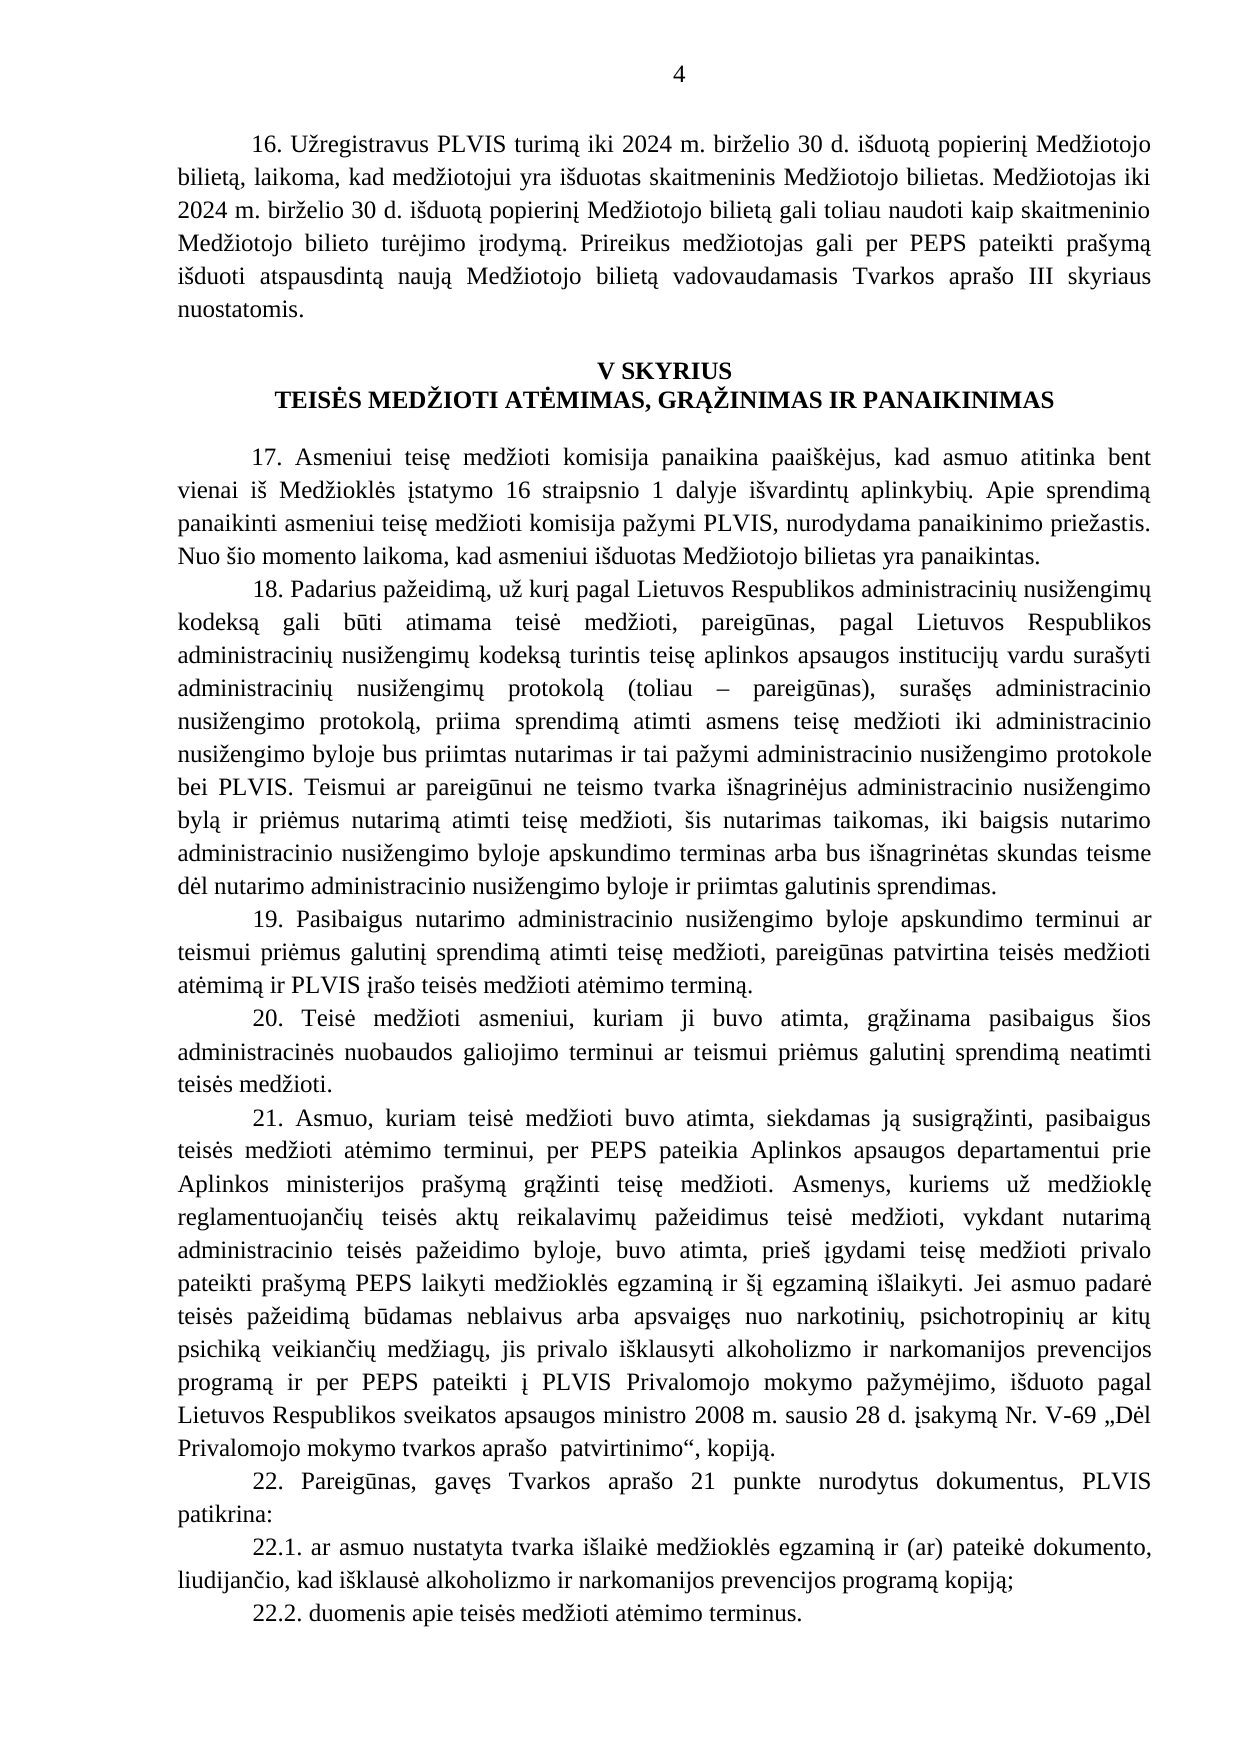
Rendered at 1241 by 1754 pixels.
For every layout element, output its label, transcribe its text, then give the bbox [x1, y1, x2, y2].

text 16. Užregistravus PLVIS turimą iki 2024 m. birželio 30 d. išduotą popierinį Medžiotojo bilietą, laikoma, kad medžiotojui yra išduotas skaitmeninis Medžiotojo bilietas. Medžiotojas iki 2024 m. birželio 30 d. išduotą popierinį Medžiotojo bilietą gali toliau naudoti kaip skaitmeninio Medžiotojo bilieto turėjimo įrodymą. Prireikus medžiotojas gali per PEPS pateikti prašymą išduoti atspausdintą naują Medžiotojo bilietą vadovaudamasis Tvarkos aprašo III skyriaus nuostatomis. [177, 129, 1152, 323]
text 19. Pasibaigus nutarimo administracinio nusižengimo byloje apskundimo terminui ar teismui priėmus galutinį sprendimą atimti teisę medžioti, pareigūnas patvirtina teisės medžioti atėmimą ir PLVIS įrašo teisės medžioti atėmimo terminą. [177, 904, 1152, 999]
text 20. Teisė medžioti asmeniui, kuriam ji buvo atimta, grąžinama pasibaigus šios administracinės nuobaudos galiojimo terminui ar teismui priėmus galutinį sprendimą neatimti teisės medžioti. [177, 1003, 1152, 1098]
text 21. Asmuo, kuriam teisė medžioti buvo atimta, siekdamas ją susigrąžinti, pasibaigus teisės medžioti atėmimo terminui, per PEPS pateikia Aplinkos apsaugos departamentui prie Aplinkos ministerijos prašymą grąžinti teisę medžioti. Asmenys, kuriems už medžioklę reglamentuojančių teisės aktų reikalavimų pažeidimus teisė medžioti, vykdant nutarimą administracinio teisės pažeidimo byloje, buvo atimta, prieš įgydami teisę medžioti privalo pateikti prašymą PEPS laikyti medžioklės egzaminą ir šį egzaminą išlaikyti. Jei asmuo padarė teisės pažeidimą būdamas neblaivus arba apsvaigęs nuo narkotinių, psichotropinių ar kitų psichiką veikiančių medžiagų, jis privalo išklausyti alkoholizmo ir narkomanijos prevencijos programą ir per PEPS pateikti į PLVIS Privalomojo mokymo pažymėjimo, išduoto pagal Lietuvos Respublikos sveikatos apsaugos ministro 2008 m. sausio 28 d. įsakymą Nr. V-69 „Dėl Privalomojo mokymo tvarkos aprašo patvirtinimo“, kopiją. [177, 1103, 1152, 1462]
text TEISĖS MEDŽIOTI ATĖMIMAS, GRĄŽINIMAS IR PANAIKINIMAS [177, 385, 1152, 413]
text 17. Asmeniui teisę medžioti komisija panaikina paaiškėjus, kad asmuo atitinka bent vienai iš Medžioklės įstatymo 16 straipsnio 1 dalyje išvardintų aplinkybių. Apie sprendimą panaikinti asmeniui teisę medžioti komisija pažymi PLVIS, nurodydama panaikinimo priežastis. Nuo šio momento laikoma, kad asmeniui išduotas Medžiotojo bilietas yra panaikintas. [177, 442, 1152, 570]
text 22.2. duomenis apie teisės medžioti atėmimo terminus. [177, 1598, 1152, 1627]
text 22. Pareigūnas, gavęs Tvarkos aprašo 21 punkte nurodytus dokumentus, PLVIS patikrina: [177, 1466, 1152, 1528]
text 22.1. ar asmuo nustatyta tvarka išlaikė medžioklės egzaminą ir (ar) pateikė dokumento, liudijančio, kad išklausė alkoholizmo ir narkomanijos prevencijos programą kopiją; [177, 1532, 1152, 1594]
text V SKYRIUS [177, 356, 1152, 385]
text 18. Padarius pažeidimą, už kurį pagal Lietuvos Respublikos administracinių nusižengimų kodeksą gali būti atimama teisė medžioti, pareigūnas, pagal Lietuvos Respublikos administracinių nusižengimų kodeksą turintis teisę aplinkos apsaugos institucijų vardu surašyti administracinių nusižengimų protokolą (toliau – pareigūnas), surašęs administracinio nusižengimo protokolą, priima sprendimą atimti asmens teisę medžioti iki administracinio nusižengimo byloje bus priimtas nutarimas ir tai pažymi administracinio nusižengimo protokole bei PLVIS. Teismui ar pareigūnui ne teismo tvarka išnagrinėjus administracinio nusižengimo bylą ir priėmus nutarimą atimti teisę medžioti, šis nutarimas taikomas, iki baigsis nutarimo administracinio nusižengimo byloje apskundimo terminas arba bus išnagrinėtas skundas teisme dėl nutarimo administracinio nusižengimo byloje ir priimtas galutinis sprendimas. [177, 574, 1152, 900]
